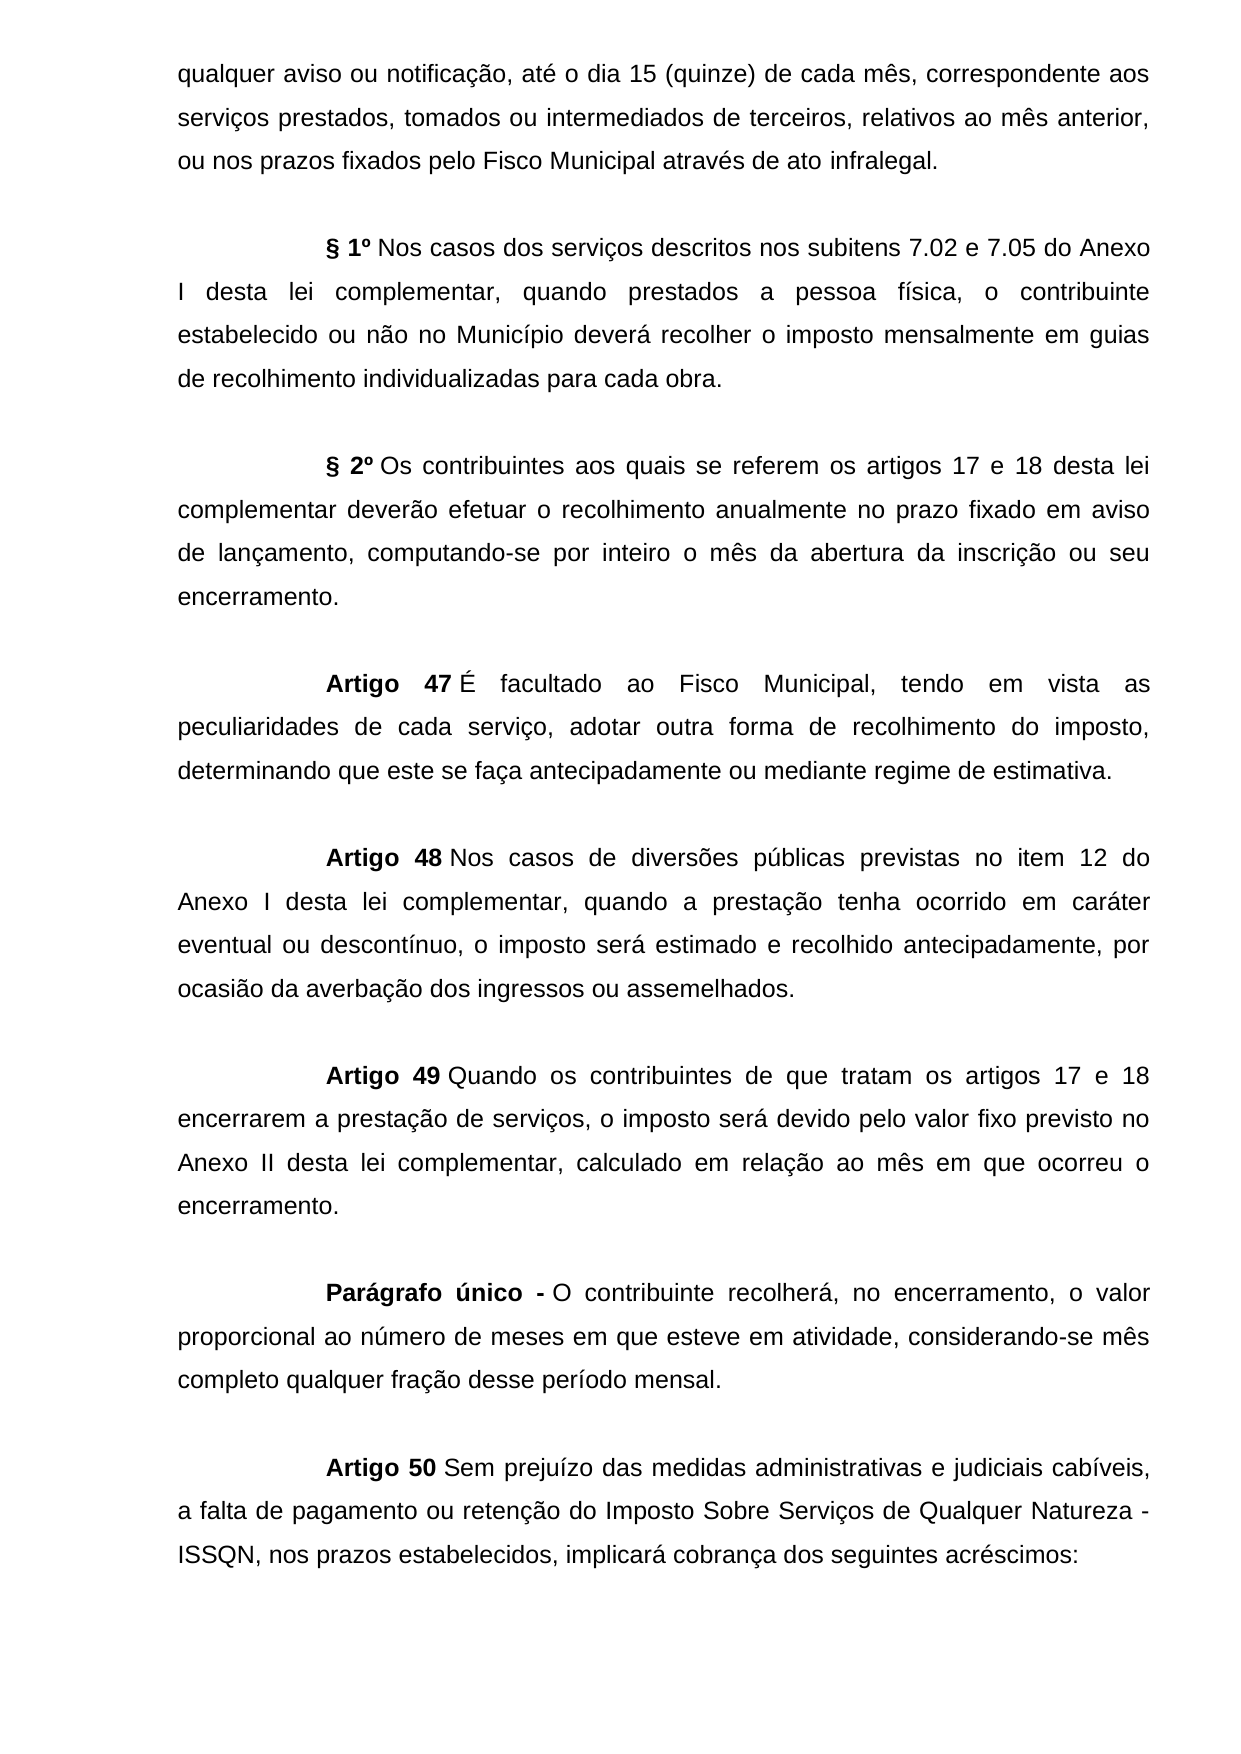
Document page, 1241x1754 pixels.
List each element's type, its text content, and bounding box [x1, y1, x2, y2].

text qualquer aviso ou notificação, até o dia 15 (quinze) de cada mês, correspondente aos serviços prestados, tomados ou intermediados de terceiros, relativos ao mês anterior, ou nos prazos fixados pelo Fisco Municipal através de ato infralegal. [177, 59, 1152, 175]
text Artigo 49 Quando os contribuintes de que tratam os artigos 17 e 18 encerrarem a prestação de serviços, o imposto será devido pelo valor fixo previsto no Anexo II desta lei complementar, calculado em relação ao mês em que ocorreu o encerramento. [177, 1061, 1152, 1220]
text § 1º Nos casos dos serviços descritos nos subitens 7.02 e 7.05 do Anexo I desta lei complementar, quando prestados a pessoa física, o contribuinte estabelecido ou não no Município deverá recolher o imposto mensalmente em guias de recolhimento individualizadas para cada obra. [177, 233, 1152, 393]
text Artigo 47 É facultado ao Fisco Municipal, tendo em vista as peculiaridades de cada serviço, adotar outra forma de recolhimento do imposto, determinando que este se faça antecipadamente ou mediante regime de estimativa. [177, 669, 1152, 785]
text § 2º Os contribuintes aos quais se referem os artigos 17 e 18 desta lei complementar deverão efetuar o recolhimento anualmente no prazo fixado em aviso de lançamento, computando-se por inteiro o mês da abertura da inscrição ou seu encerramento. [177, 451, 1152, 611]
text Artigo 48 Nos casos de diversões públicas previstas no item 12 do Anexo I desta lei complementar, quando a prestação tenha ocorrido em caráter eventual ou descontínuo, o imposto será estimado e recolhido antecipadamente, por ocasião da averbação dos ingressos ou assemelhados. [177, 843, 1152, 1002]
text Parágrafo único - O contribuinte recolherá, no encerramento, o valor proporcional ao número de meses em que esteve em atividade, considerando-se mês completo qualquer fração desse período mensal. [177, 1278, 1152, 1394]
text Artigo 50 Sem prejuízo das medidas administrativas e judiciais cabíveis, a falta de pagamento ou retenção do Imposto Sobre Serviços de Qualquer Natureza - ISSQN, nos prazos estabelecidos, implicará cobrança dos seguintes acréscimos: [177, 1452, 1152, 1568]
